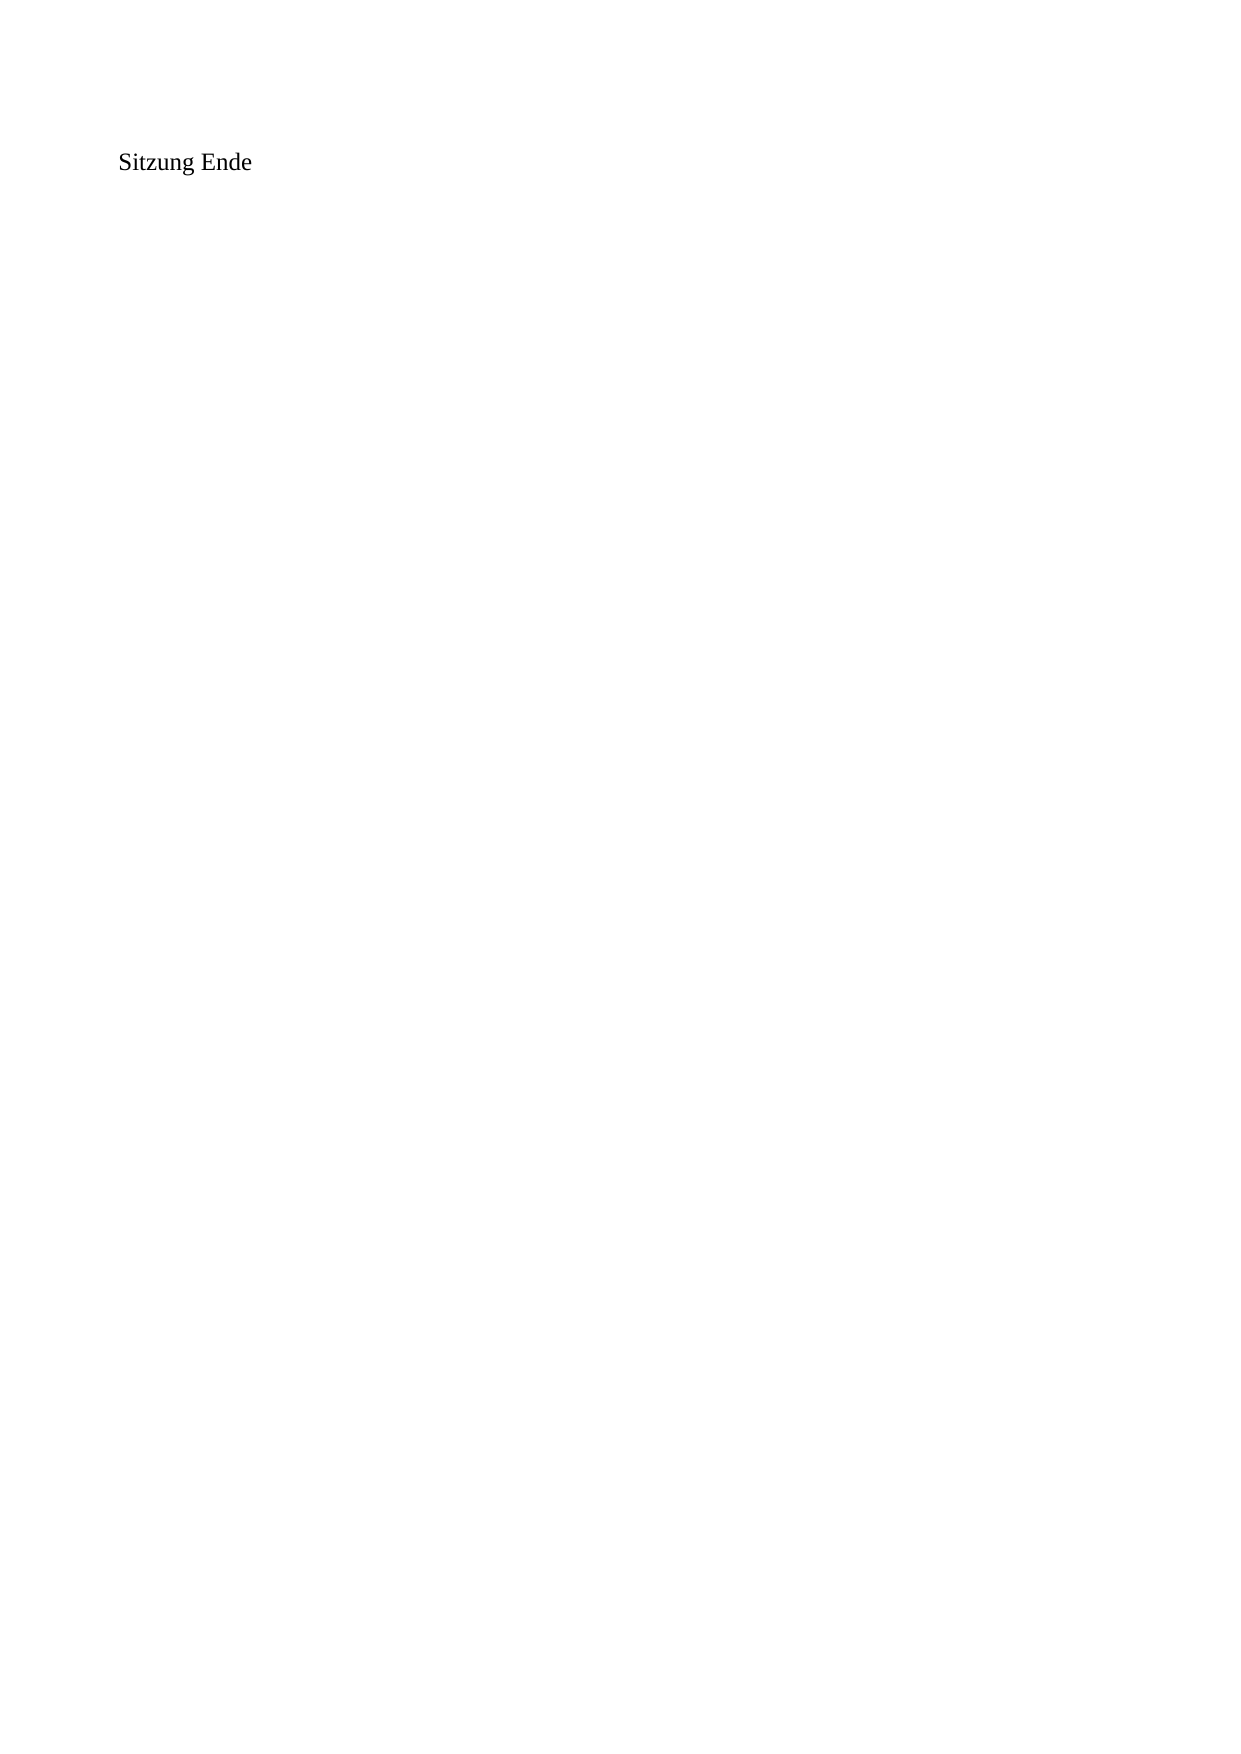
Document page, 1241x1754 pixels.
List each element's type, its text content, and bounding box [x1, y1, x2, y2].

text Sitzung Ende [118, 147, 1122, 176]
